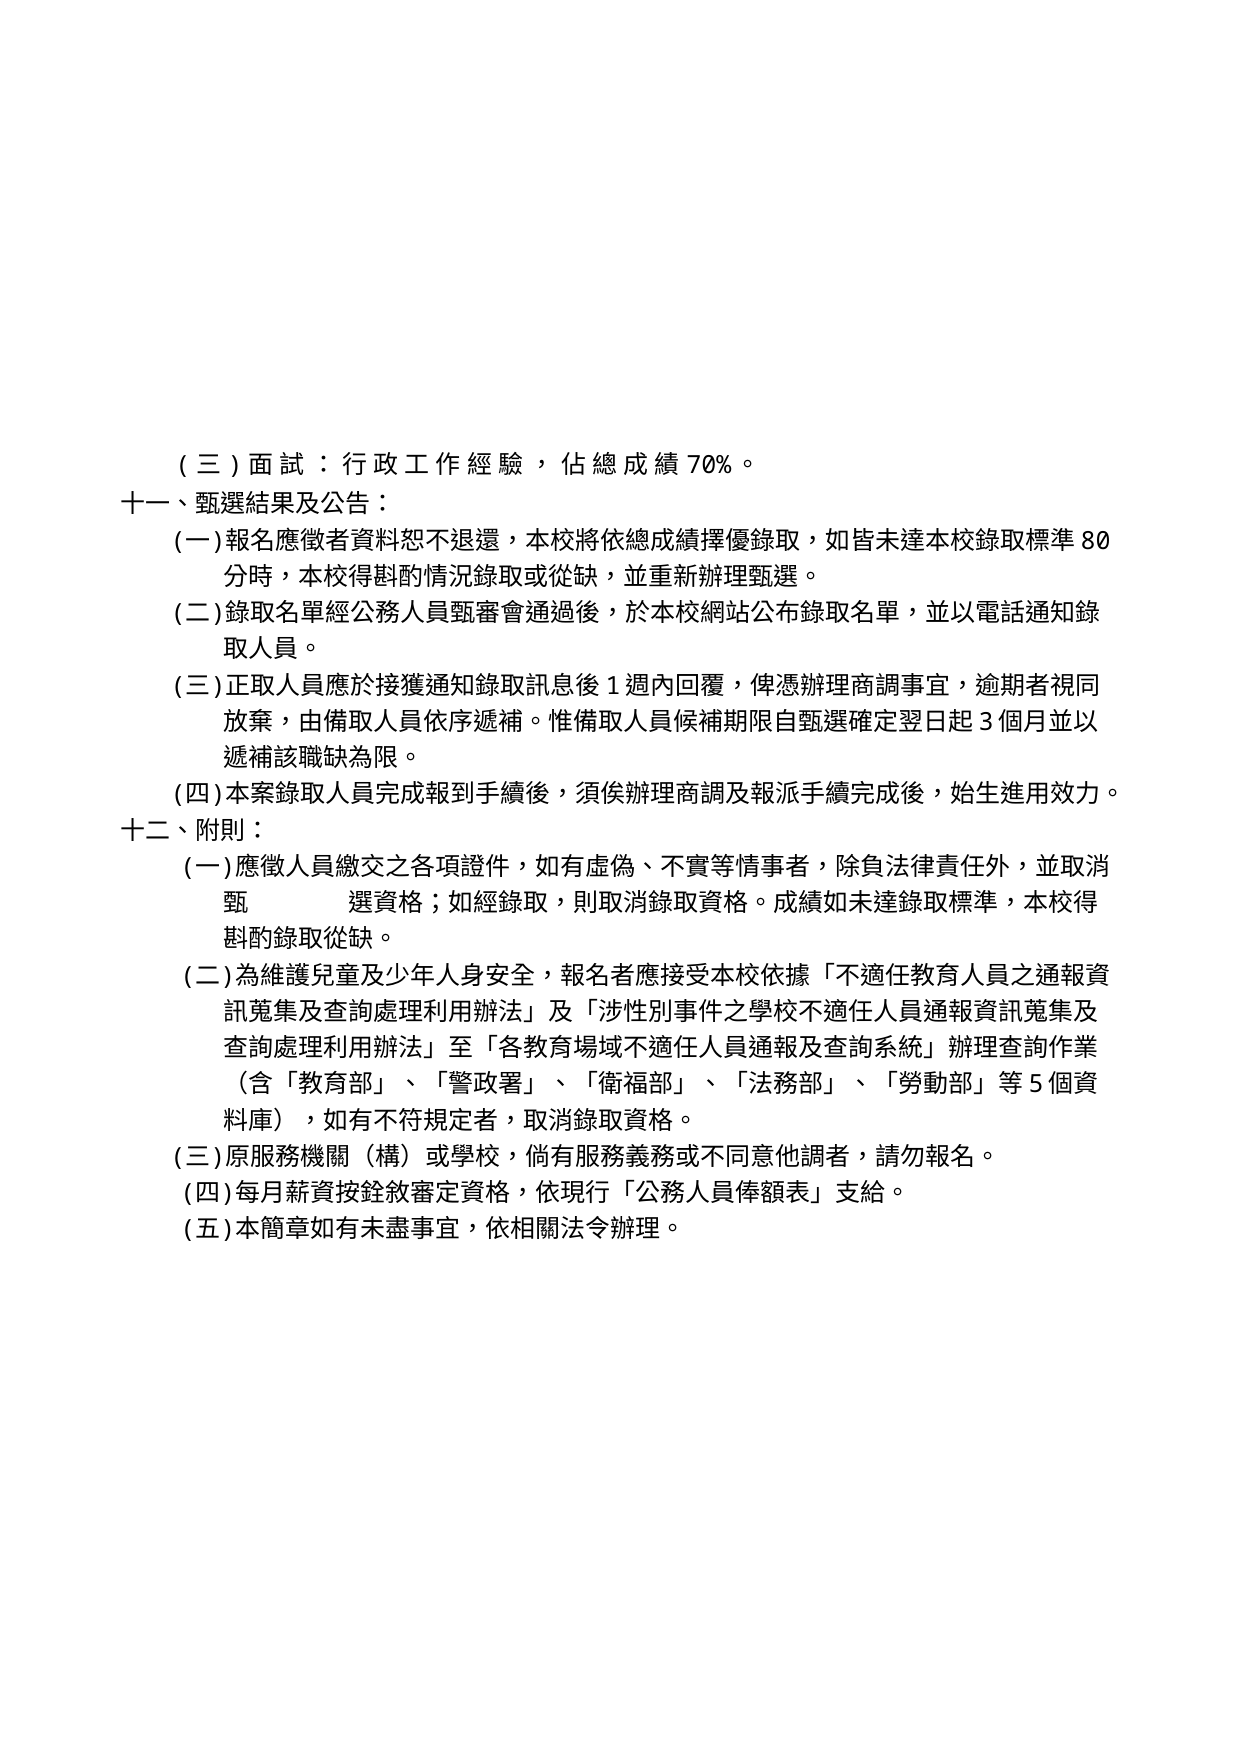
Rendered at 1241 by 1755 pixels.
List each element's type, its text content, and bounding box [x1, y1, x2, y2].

text (一)應徵人員繳交之各項證件，如有虛偽、不實等情事者，除負法律責任外，並取消甄 選資格；如經錄取，則取消錄取資格。成績如未達錄取標準，本校得斟酌錄取從缺。 [120, 846, 1120, 955]
text (四)每月薪資按銓敘審定資格，依現行「公務人員俸額表」支給。 [120, 1173, 1120, 1209]
text (三)原服務機關（構）或學校，倘有服務義務或不同意他調者，請勿報名。 [120, 1136, 1120, 1173]
text (二)為維護兒童及少年人身安全，報名者應接受本校依據「不適任教育人員之通報資訊蒐集及查詢處理利用辦法」及「涉性別事件之學校不適任人員通報資訊蒐集及查詢處理利用辦法」至「各教育場域不適任人員通報及查詢系統」辦理查詢作業（含「教育部」、「警政署」、「衛福部」、「法務部」、「勞動部」等5個資料庫），如有不符規定者，取消錄取資格。 [120, 955, 1120, 1136]
text (二)錄取名單經公務人員甄審會通過後，於本校網站公布錄取名單，並以電話通知錄取人員。 [170, 593, 1120, 665]
text (三)面試：行政工作經驗，佔總成績70%。 [170, 421, 1120, 484]
text 十一、甄選結果及公告： [120, 484, 1120, 520]
text (三)正取人員應於接獲通知錄取訊息後1週內回覆，俾憑辦理商調事宜，逾期者視同放棄，由備取人員依序遞補。惟備取人員候補期限自甄選確定翌日起3個月並以遞補該職缺為限。 [170, 665, 1120, 774]
text (一)報名應徵者資料恕不退還，本校將依總成績擇優錄取，如皆未達本校錄取標準80分時，本校得斟酌情況錄取或從缺，並重新辦理甄選。 [170, 520, 1120, 593]
text (五)本簡章如有未盡事宜，依相關法令辦理。 [120, 1209, 1120, 1245]
text 十二、附則： [120, 810, 1120, 846]
text (四)本案錄取人員完成報到手續後，須俟辦理商調及報派手續完成後，始生進用效力。 [170, 774, 1120, 810]
